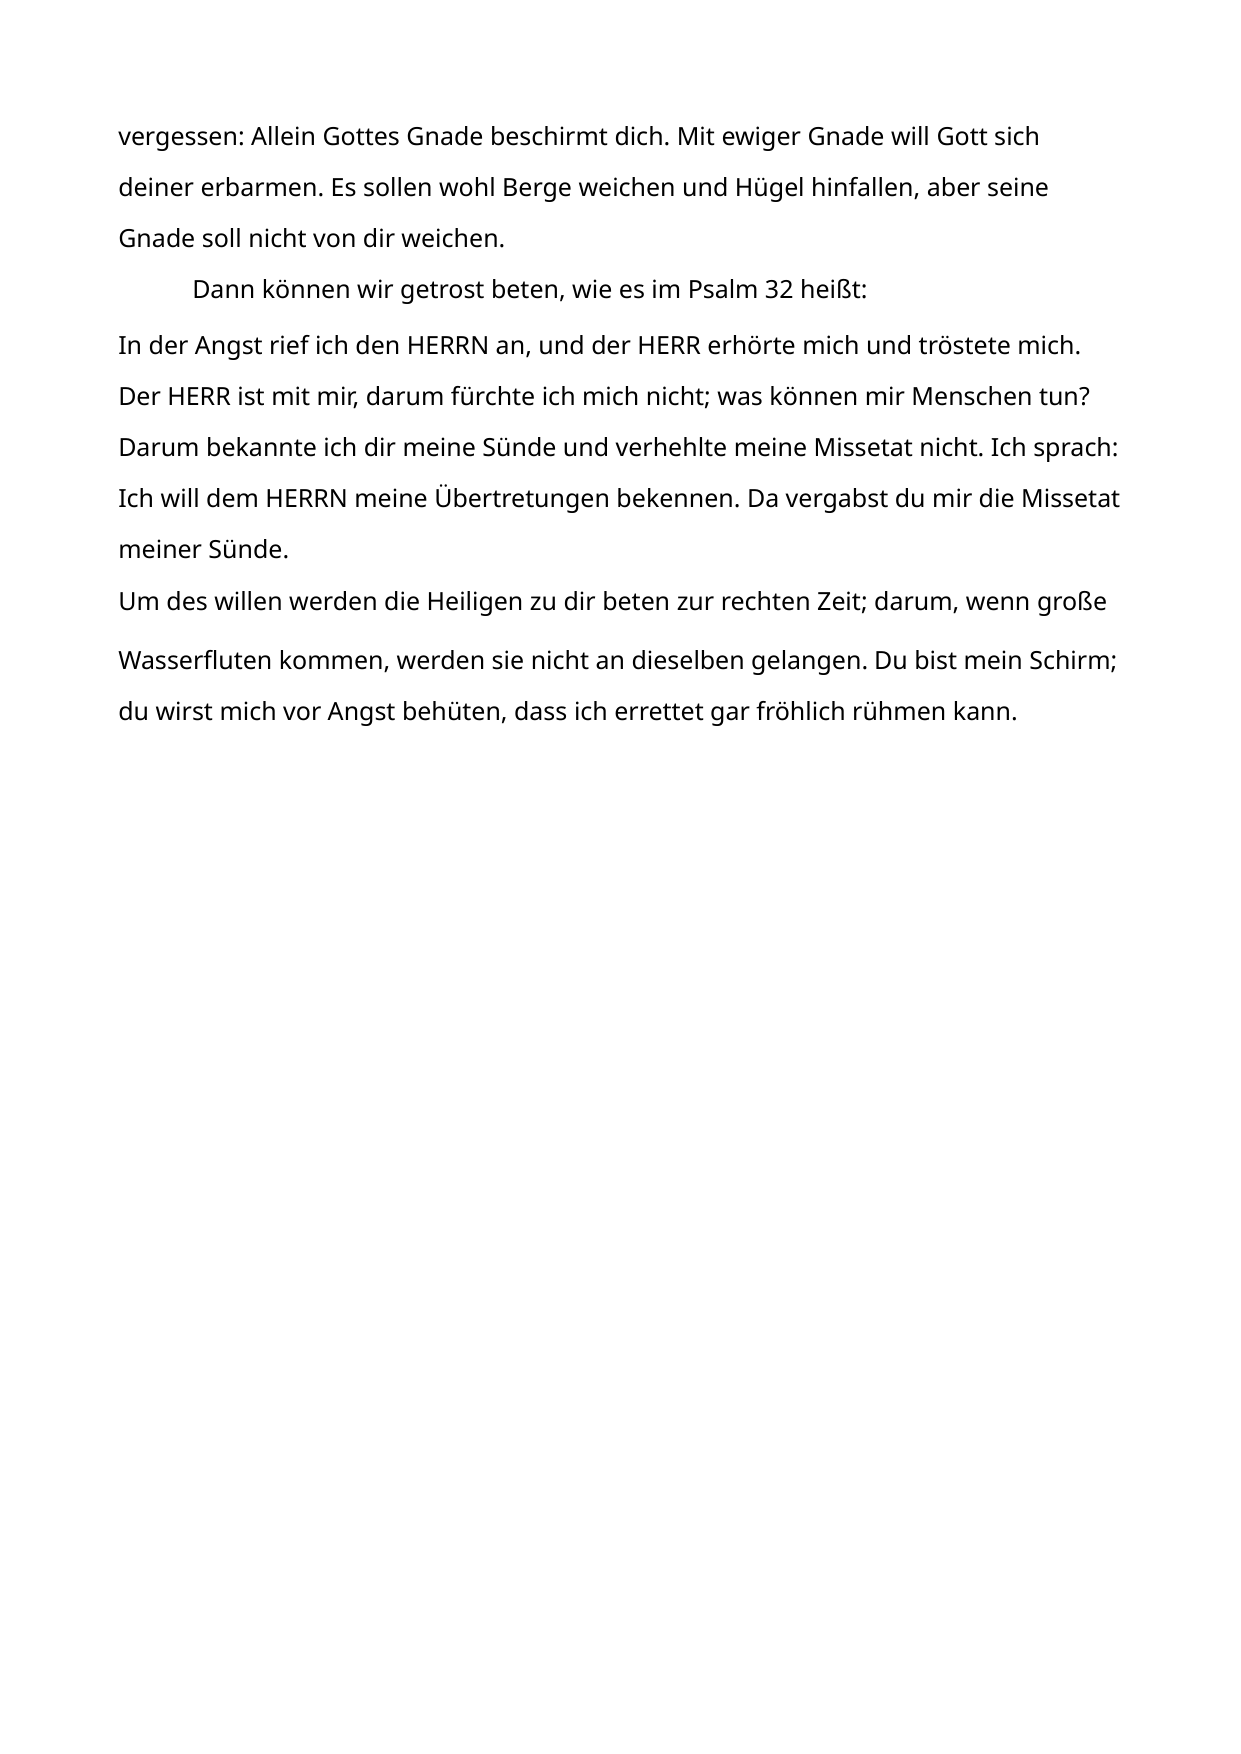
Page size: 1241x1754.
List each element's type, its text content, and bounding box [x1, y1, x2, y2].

text vergessen: Allein Gottes Gnade beschirmt dich. Mit ewiger Gnade will Gott sich deiner erbarmen. Es sollen wohl Berge weichen und Hügel hinfallen, aber seine Gnade soll nicht von dir weichen. [118, 118, 1122, 254]
text Dann können wir getrost beten, wie es im Psalm 32 heißt: [118, 271, 1122, 305]
text In der Angst rief ich den HERRN an, und der HERR erhörte mich und tröstete mich. Der HERR ist mit mir, darum fürchte ich mich nicht; was können mir Menschen tun? [118, 322, 1122, 413]
text Darum bekannte ich dir meine Sünde und verhehlte meine Missetat nicht. Ich sprach: Ich will dem HERRN meine Übertretungen bekennen. Da vergabst du mir die Missetat meiner Sünde. Um des willen werden die Heiligen zu dir beten zur rechten Zeit; darum, wenn große Wasserfluten kommen, werden sie nicht an dieselben gelangen. Du bist mein Schirm; du wirst mich vor Angst behüten, dass ich errettet gar fröhlich rühmen kann. [118, 430, 1122, 728]
